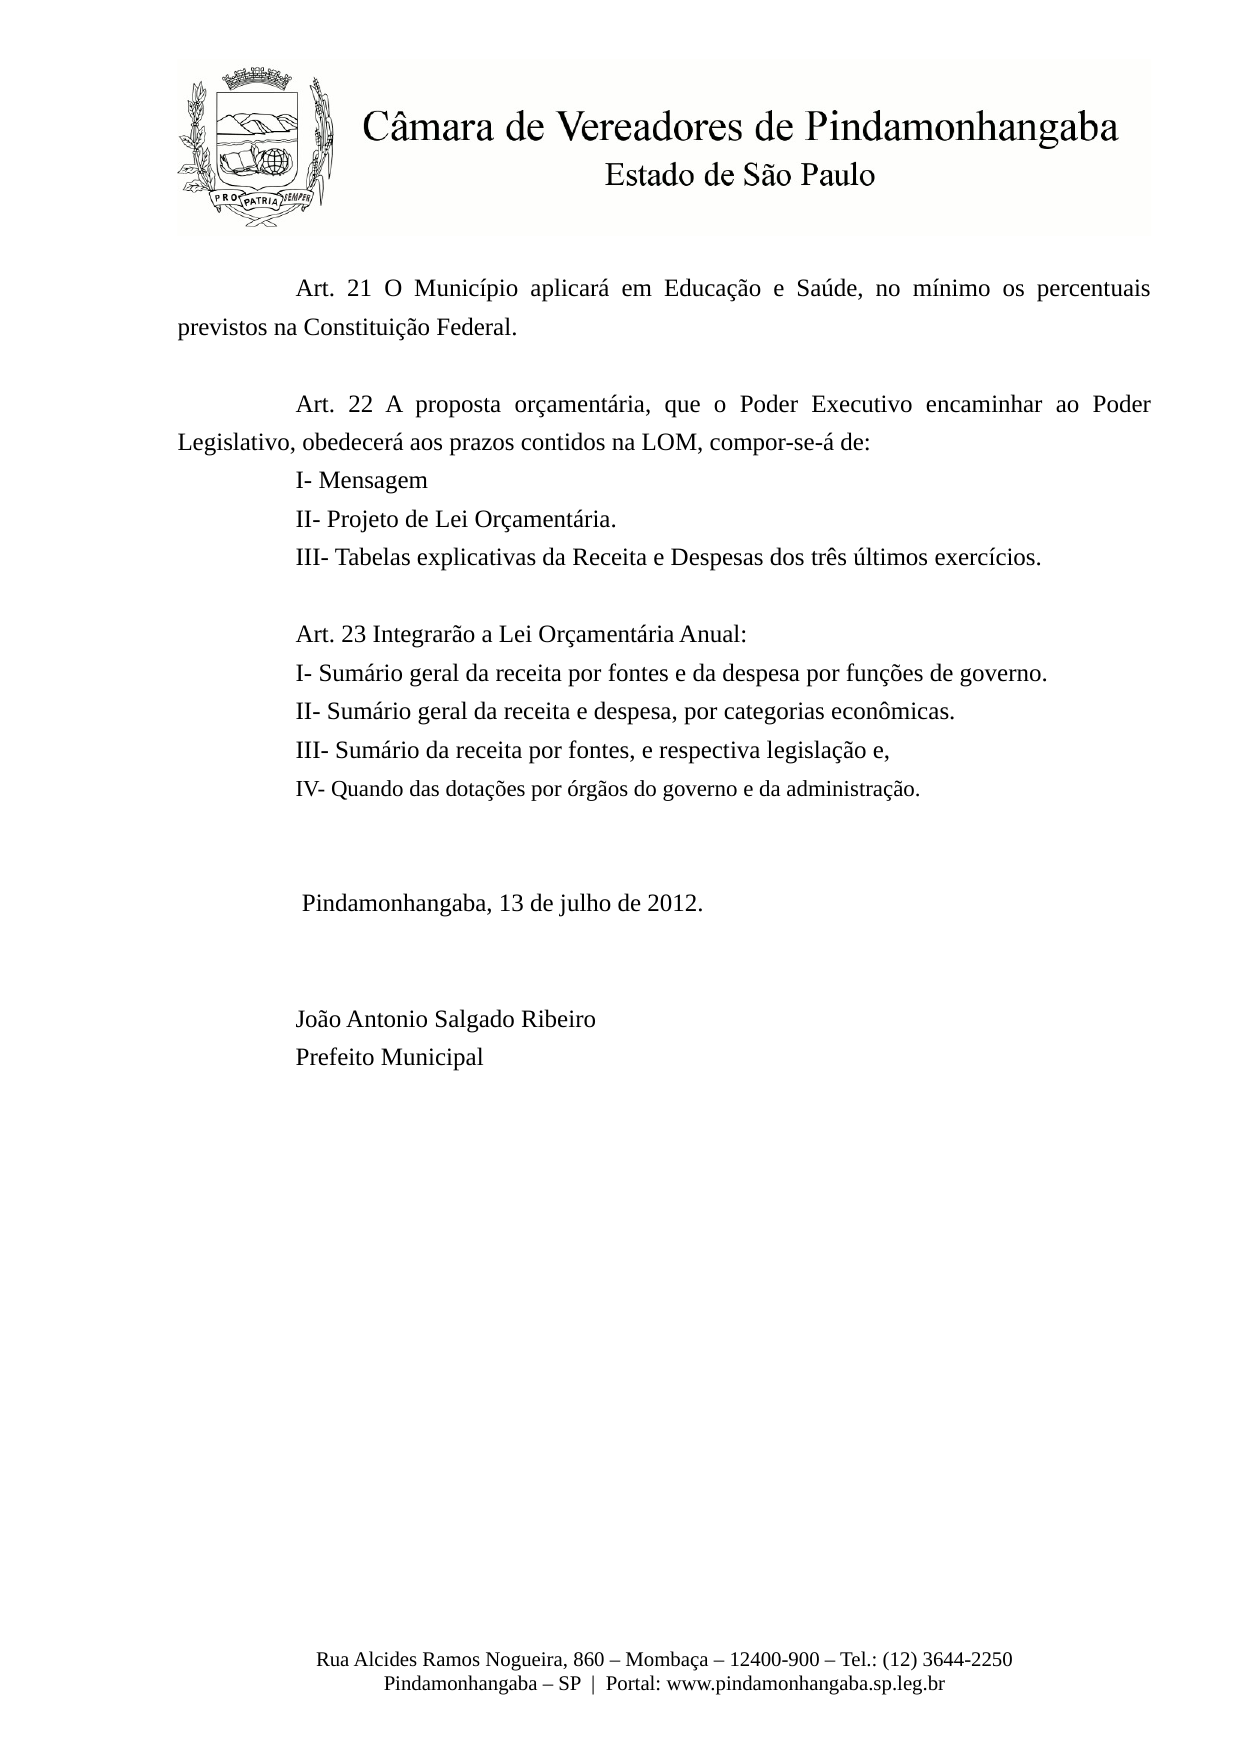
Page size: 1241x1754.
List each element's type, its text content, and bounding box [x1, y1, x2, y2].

text Art. 21 O Município aplicará em Educação e Saúde, no mínimo os percentuais previstos na Constituição Federal. [177, 266, 1152, 343]
text II- Sumário geral da receita e despesa, por categorias econômicas. [177, 689, 1152, 727]
text Art. 23 Integrarão a Lei Orçamentária Anual: [177, 612, 1152, 650]
text III- Tabelas explicativas da Receita e Despesas dos três últimos exercícios. [177, 535, 1152, 573]
text I- Mensagem [177, 458, 1152, 497]
text II- Projeto de Lei Orçamentária. [177, 497, 1152, 535]
text IV- Quando das dotações por órgãos do governo e da administração. [177, 766, 1152, 804]
text I- Sumário geral da receita por fontes e da despesa por funções de governo. [177, 650, 1152, 689]
text Pindamonhangaba, 13 de julho de 2012. [177, 881, 1152, 919]
text III- Sumário da receita por fontes, e respectiva legislação e, [177, 727, 1152, 766]
text Art. 22 A proposta orçamentária, que o Poder Executivo encaminhar ao Poder Legislativo, obedecerá aos prazos contidos na LOM, compor-se-á de: [177, 381, 1152, 458]
text João Antonio Salgado Ribeiro [177, 996, 1152, 1035]
text Prefeito Municipal [177, 1035, 1152, 1073]
picture [177, 59, 1152, 236]
